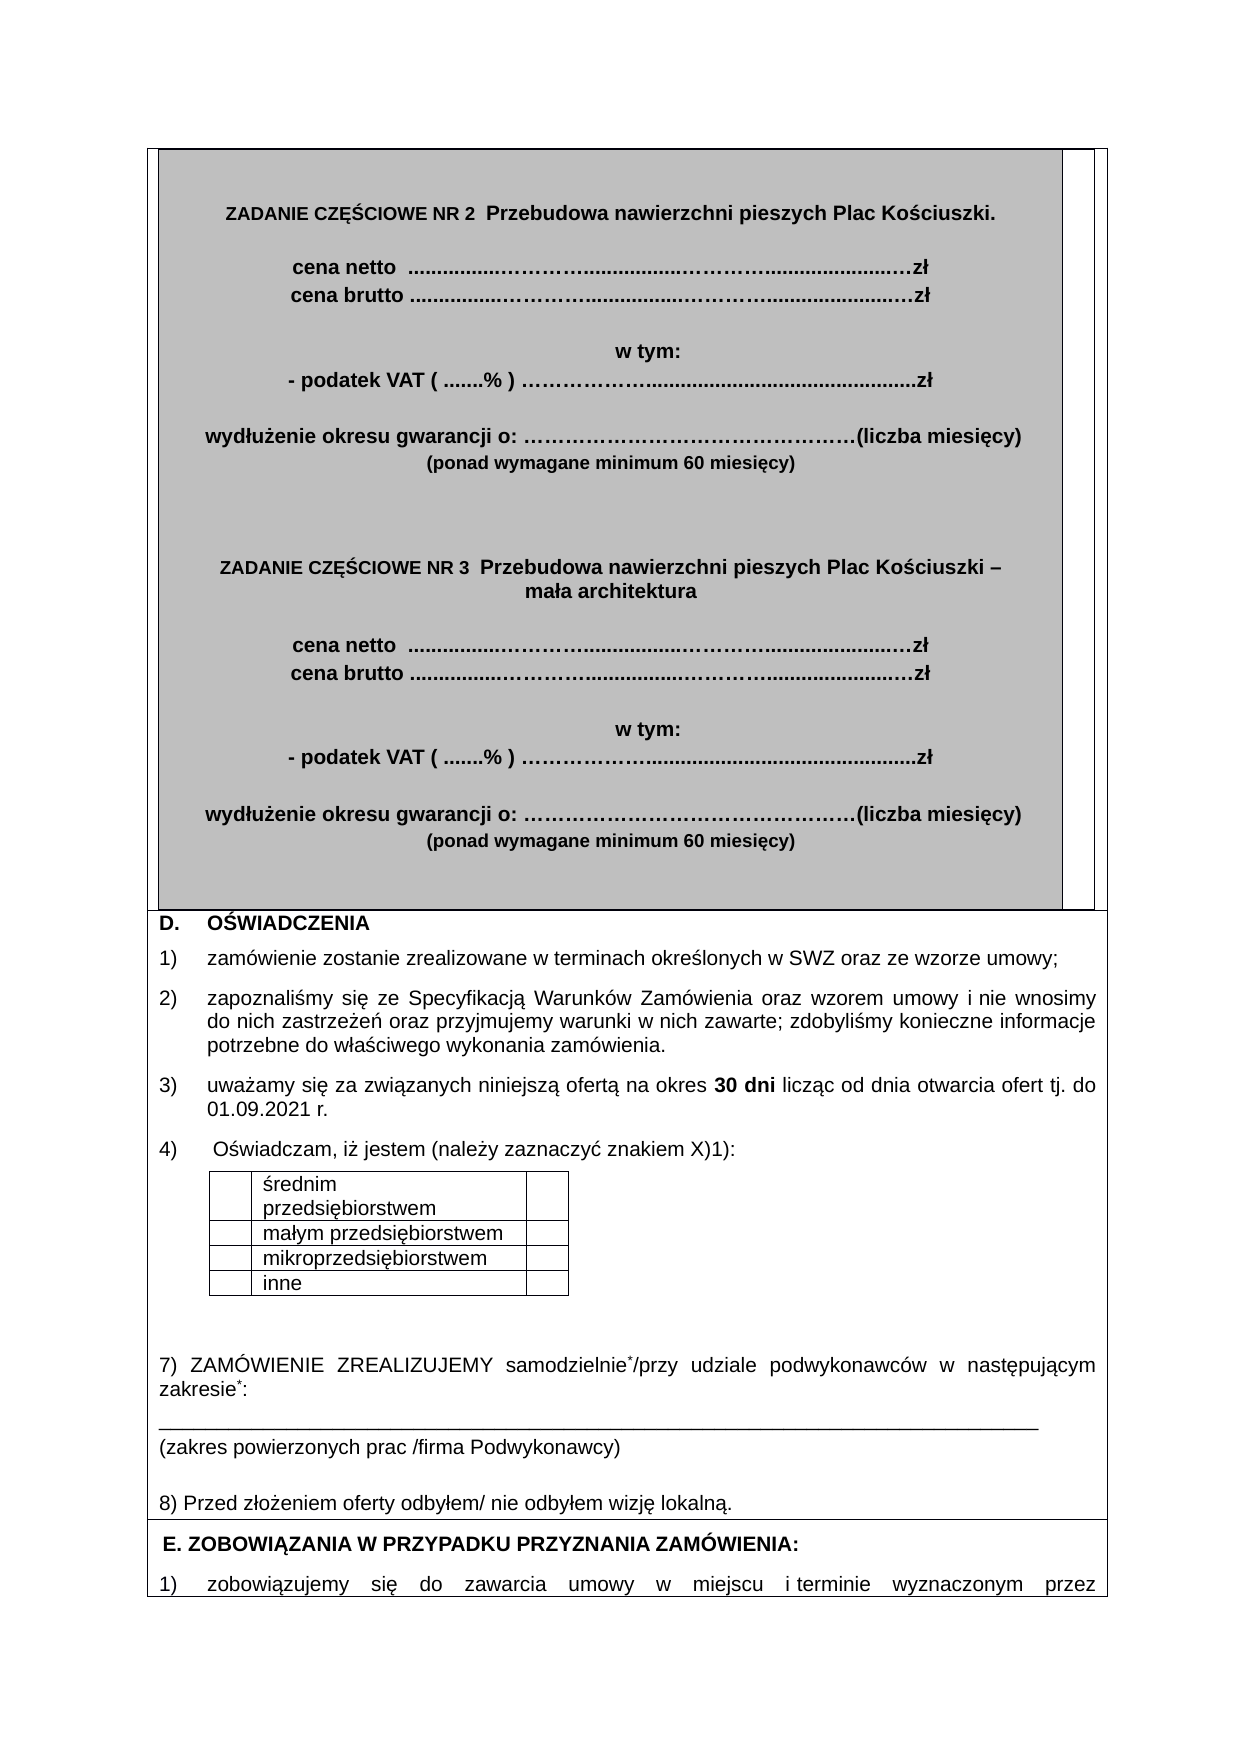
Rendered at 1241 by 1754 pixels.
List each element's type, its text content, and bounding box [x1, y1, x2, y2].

table_cell E. ZOBOWIĄZANIA W PRZYPADKU PRZYZNANIA ZAMÓWIENIA: zobowiązujemy się do zawarcia umowy w miejscu i terminie wyznaczonym przez [148, 1520, 1107, 1596]
table_cell mikroprzedsiębiorstwem [252, 1246, 526, 1270]
table_cell [210, 1246, 251, 1270]
table_header [1063, 150, 1094, 909]
table_cell [527, 1221, 568, 1245]
table_header średnim przedsiębiorstwem [252, 1172, 526, 1220]
table_header ZADANIE CZĘŚCIOWE NR 2 Przebudowa nawierzchni pieszych Plac Kościuszki. cena netto ................………….................…………......................…zł cena brutto ................………….................…………......................…zł w tym: - podatek VAT ( .......% ) ………………...............................................zł wydłużenie okresu gwarancji o: …………………………………………(liczba miesięcy) (ponad wymagane minimum 60 miesięcy) ZADANIE CZĘŚCIOWE NR 3 Przebudowa nawierzchni pieszych Plac Kościuszki – mała architektura cena netto ................………….................…………......................…zł cena brutto ................………….................…………......................…zł w tym: - podatek VAT ( .......% ) ………………...............................................zł wydłużenie okresu gwarancji o: …………………………………………(liczba miesięcy) (ponad wymagane minimum 60 miesięcy) [159, 150, 1062, 909]
table_cell małym przedsiębiorstwem [252, 1221, 526, 1245]
table_cell [210, 1271, 251, 1295]
table_cell [210, 1221, 251, 1245]
table_cell inne [252, 1271, 526, 1295]
table_cell [527, 1271, 568, 1295]
table_cell CENA OFERTOWA: Niniejszym oferuję realizację przedmiotu zamówienia za CENĘ OFERTOWĄ***nia za ŁĄCZNĄ CENĘ OFERTOWĄ**riumma w rozdziale III SIWZmacją o podstawie do dysponowania tymi osobami, konania zamówienia, a: [148, 149, 158, 910]
table_header [210, 1172, 251, 1220]
table_cell [527, 1246, 568, 1270]
table_header [527, 1172, 568, 1220]
table_cell CENA OFERTOWA: Niniejszym oferuję realizację przedmiotu zamówienia za CENĘ OFERTOWĄ***nia za ŁĄCZNĄ CENĘ OFERTOWĄ**riumma w rozdziale III SIWZmacją o podstawie do dysponowania tymi osobami, konania zamówienia, a: [1095, 149, 1107, 910]
table_cell OŚWIADCZENIA zamówienie zostanie zrealizowane w terminach określonych w SWZ oraz ze wzorze umowy; zapoznaliśmy się ze Specyfikacją Warunków Zamówienia oraz wzorem umowy i nie wnosimy do nich zastrzeżeń oraz przyjmujemy warunki w nich zawarte; zdobyliśmy konieczne informacje potrzebne do właściwego wykonania zamówienia. uważamy się za związanych niniejszą ofertą na okres 30 dni licząc od dnia otwarcia ofert tj. do 01.09.2021 r. Oświadczam, iż jestem (należy zaznaczyć znakiem X)1): 7) ZAMÓWIENIE ZREALIZUJEMY samodzielnie*/przy udziale podwykonawców w następującym zakresie*: ____________________________________________________________________________ (zakres powierzonych prac /firma Podwykonawcy) 8) Przed złożeniem oferty odbyłem/ nie odbyłem wizję lokalną. [148, 911, 1107, 1519]
